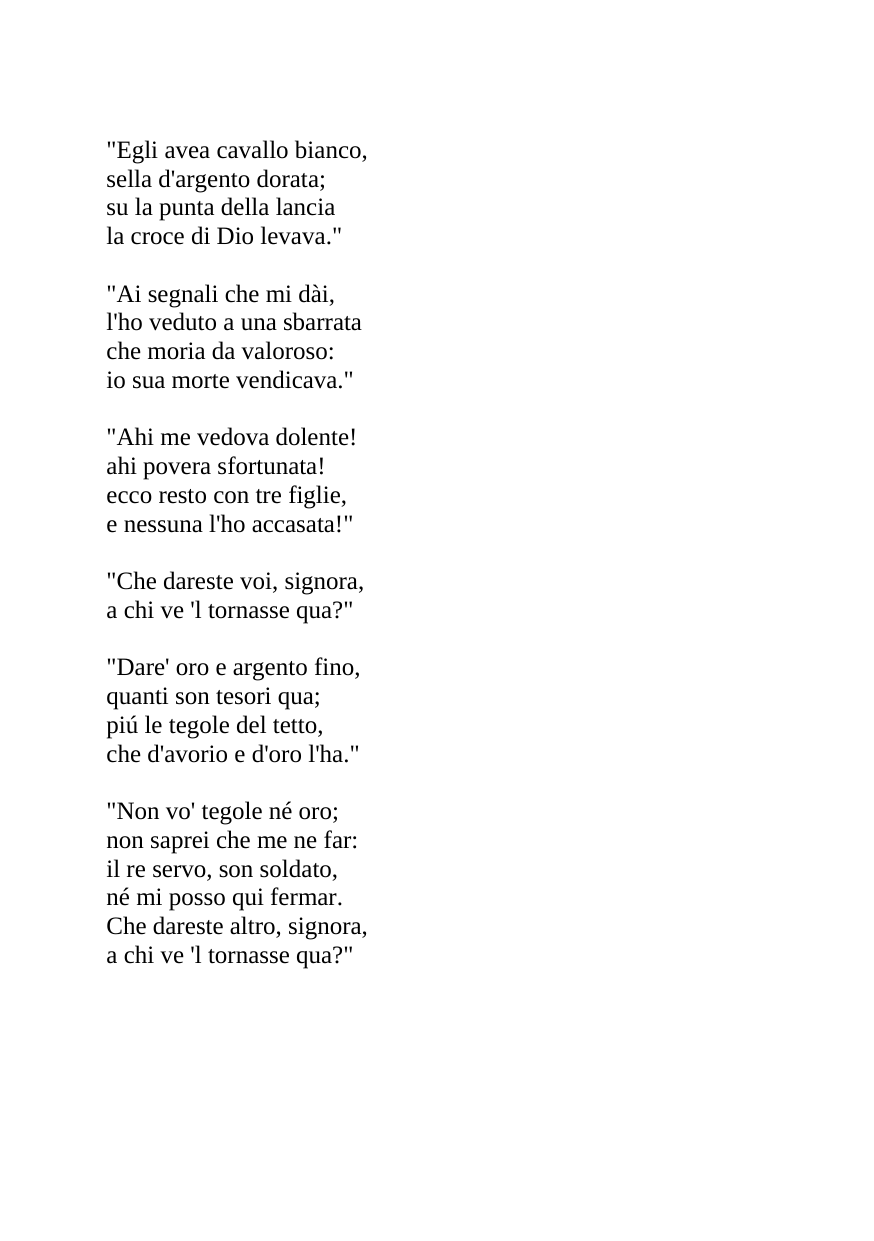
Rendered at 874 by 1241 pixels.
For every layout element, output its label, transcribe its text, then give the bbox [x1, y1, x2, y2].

text la croce di Dio levava." [106, 221, 768, 250]
text sella d'argento dorata; [106, 164, 768, 192]
text che d'avorio e d'oro l'ha." [106, 739, 768, 767]
text "Che dareste voi, signora, [106, 566, 768, 595]
text e nessuna l'ho accasata!" [106, 509, 768, 537]
text piú le tegole del tetto, [106, 710, 768, 739]
text né mi posso qui fermar. [106, 882, 768, 911]
text l'ho veduto a una sbarrata [106, 307, 768, 336]
text "Non vo' tegole né oro; [106, 796, 768, 825]
text io sua morte vendicava." [106, 365, 768, 394]
text su la punta della lancia [106, 192, 768, 221]
text "Dare' oro e argento fino, [106, 652, 768, 681]
text a chi ve 'l tornasse qua?" [106, 595, 768, 624]
text ecco resto con tre figlie, [106, 480, 768, 509]
text non saprei che me ne far: [106, 825, 768, 854]
text a chi ve 'l tornasse qua?" [106, 940, 768, 969]
text Che dareste altro, signora, [106, 911, 768, 940]
text ahi povera sfortunata! [106, 451, 768, 480]
text "Egli avea cavallo bianco, [106, 135, 768, 164]
text il re servo, son soldato, [106, 854, 768, 882]
text che moria da valoroso: [106, 336, 768, 365]
text "Ahi me vedova dolente! [106, 422, 768, 451]
text quanti son tesori qua; [106, 681, 768, 710]
text "Ai segnali che mi dài, [106, 279, 768, 307]
